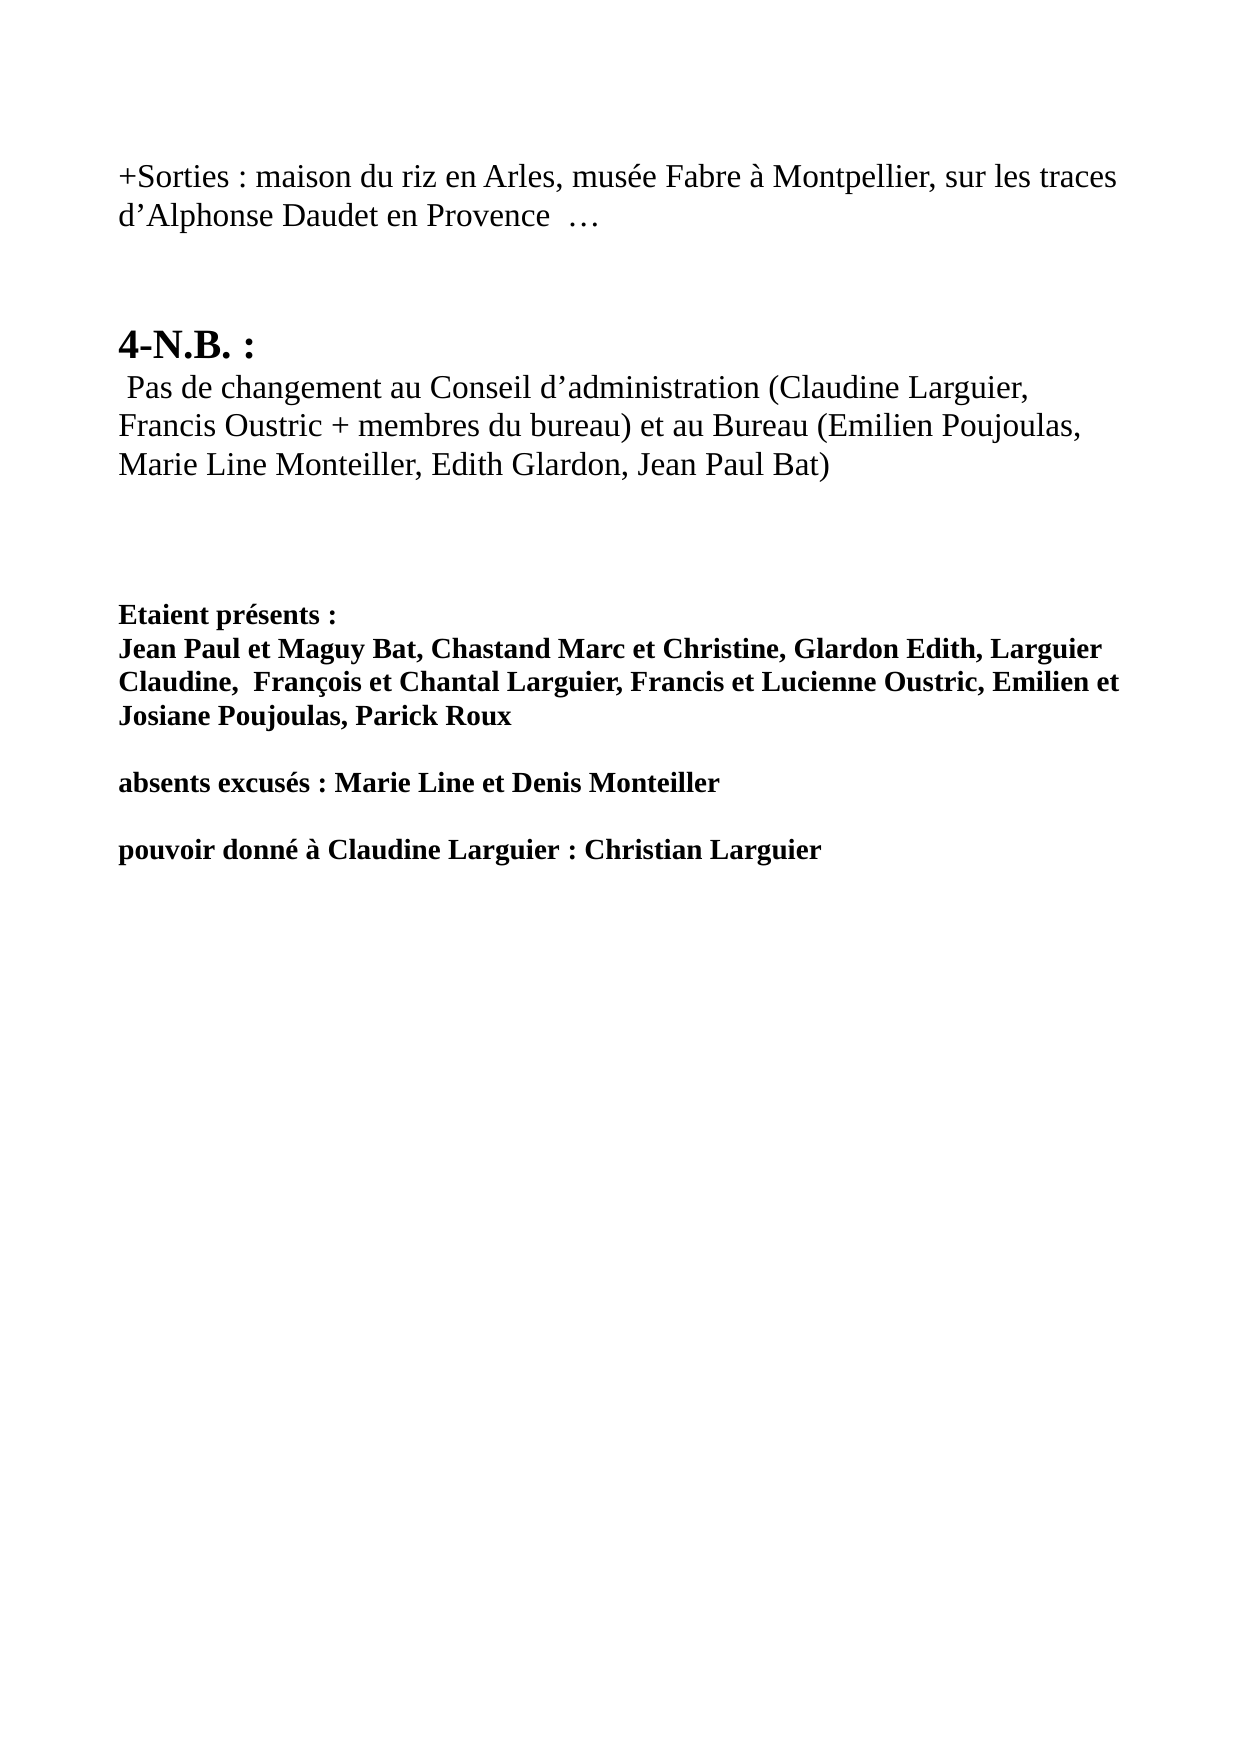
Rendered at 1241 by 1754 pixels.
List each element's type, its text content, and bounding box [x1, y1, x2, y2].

text Etaient présents : [118, 597, 1122, 631]
text absents excusés : Marie Line et Denis Monteiller [118, 765, 1122, 798]
text +Sorties : maison du riz en Arles, musée Fabre à Montpellier, sur les traces d’Alphonse Daudet en Provence … [118, 156, 1122, 233]
text Jean Paul et Maguy Bat, Chastand Marc et Christine, Glardon Edith, Larguier Claudine, François et Chantal Larguier, Francis et Lucienne Oustric, Emilien et Josiane Poujoulas, Parick Roux [118, 631, 1122, 731]
text 4-N.B. : [118, 319, 1122, 367]
text pouvoir donné à Claudine Larguier : Christian Larguier [118, 832, 1122, 866]
text Pas de changement au Conseil d’administration (Claudine Larguier, Francis Oustric + membres du bureau) et au Bureau (Emilien Poujoulas, Marie Line Monteiller, Edith Glardon, Jean Paul Bat) [118, 367, 1122, 482]
